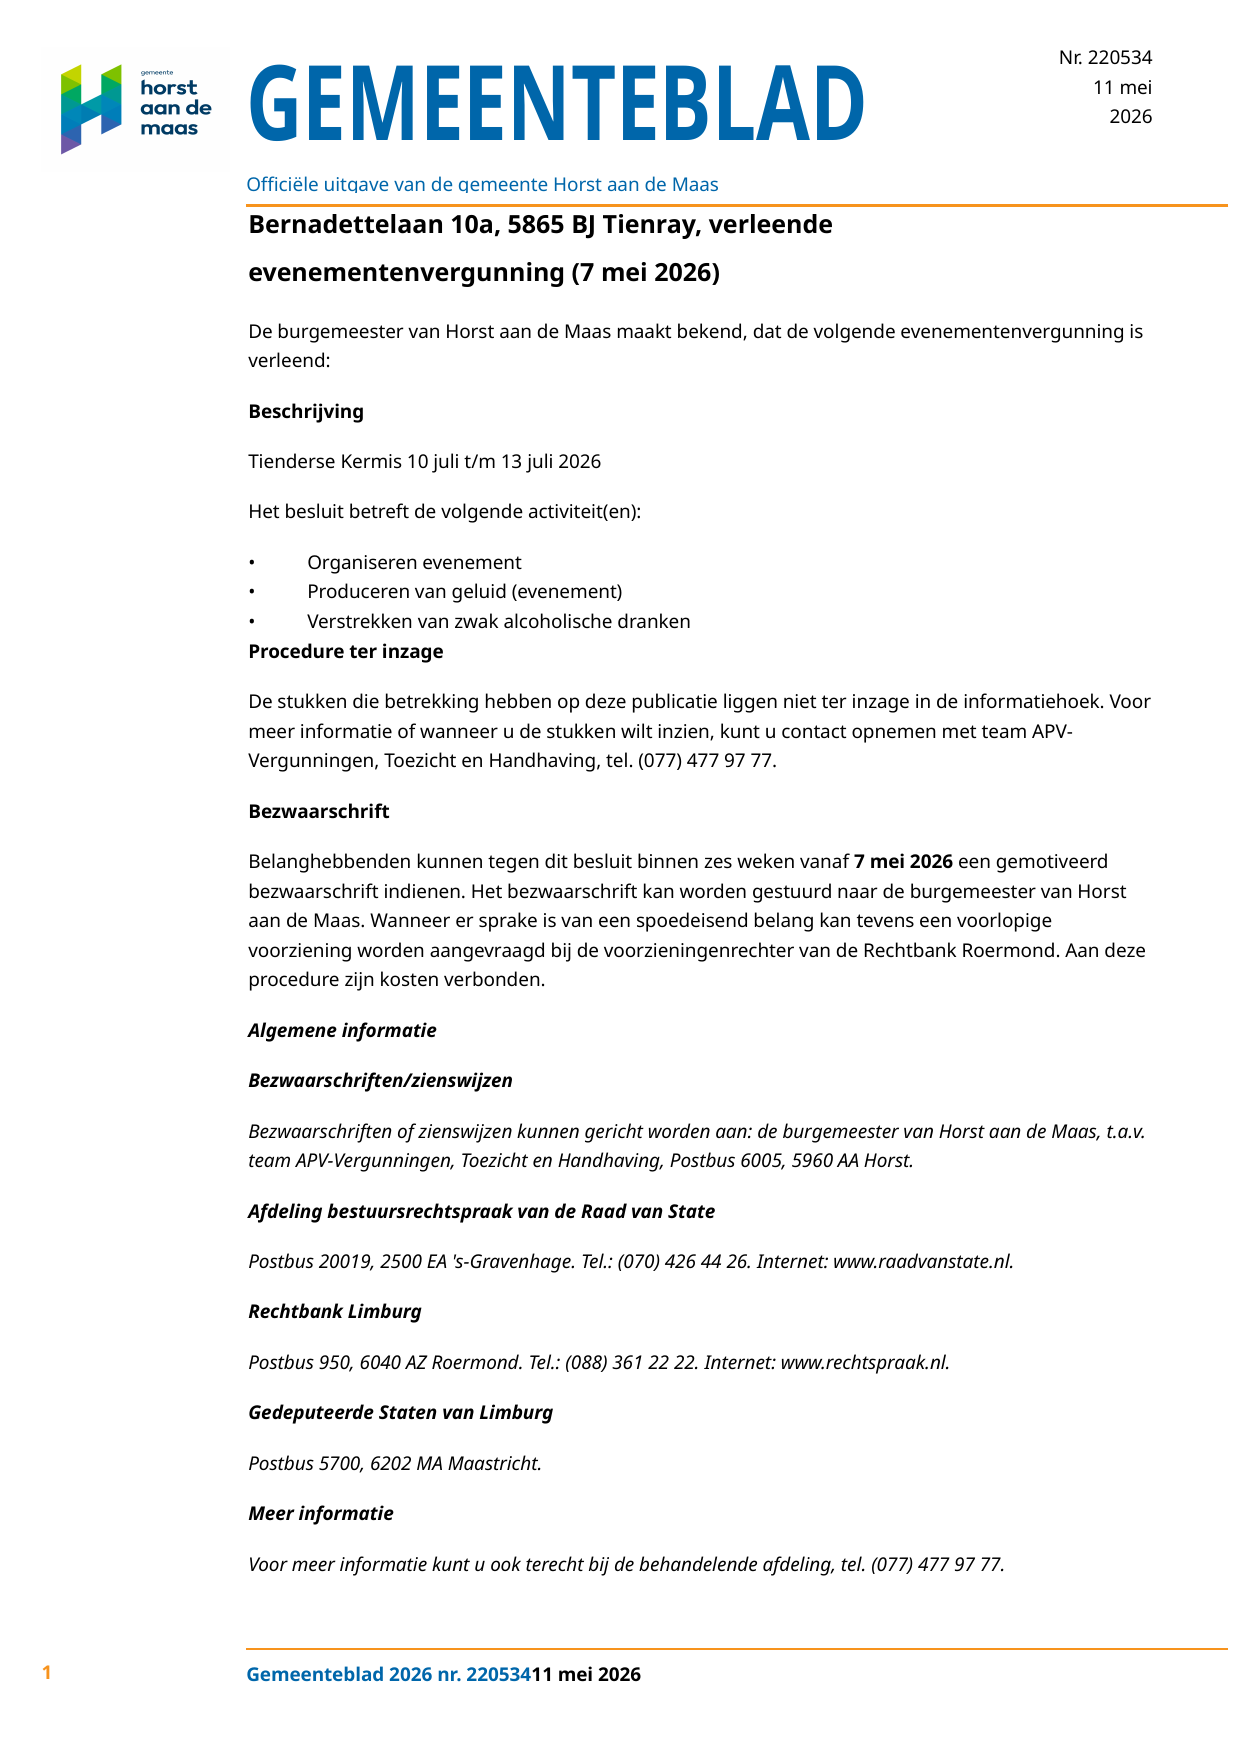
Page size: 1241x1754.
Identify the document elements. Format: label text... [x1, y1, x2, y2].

text Bezwaarschriften of zienswijzen kunnen gericht worden aan: de burgemeester van Horst aan de Maas, t.a.v. team APV-Vergunningen, Toezicht en Handhaving, Postbus 6005, 5960 AA Horst. [248, 1118, 1152, 1173]
text Afdeling bestuursrechtspraak van de Raad van State [248, 1198, 1152, 1224]
text De stukken die betrekking hebben op deze publicatie liggen niet ter inzage in de informatiehoek. Voor meer informatie of wanneer u de stukken wilt inzien, kunt u contact opnemen met team APV-Vergunningen, Toezicht en Handhaving, tel. (077) 477 97 77. [248, 688, 1152, 773]
text Postbus 950, 6040 AZ Roermond. Tel.: (088) 361 22 22. Internet: www.rechtspraak.nl. [248, 1349, 1152, 1375]
text Postbus 20019, 2500 EA 's-Gravenhage. Tel.: (070) 426 44 26. Internet: www.raadvanstate.nl. [248, 1248, 1152, 1274]
text Rechtbank Limburg [248, 1299, 1152, 1324]
text Beschrijving [248, 398, 1152, 424]
text Bezwaarschriften/zienswijzen [248, 1067, 1152, 1093]
text Het besluit betreft de volgende activiteit(en): [248, 499, 1152, 524]
text Bernadettelaan 10a, 5865 BJ Tienray, verleende evenementenvergunning (7 mei 2026) [248, 207, 1152, 288]
text Belanghebbenden kunnen tegen dit besluit binnen zes weken vanaf 7 mei 2026 een gemotiveerd bezwaarschrift indienen. Het bezwaarschrift kan worden gestuurd naar de burgemeester van Horst aan de Maas. Wanneer er sprake is van een spoedeisend belang kan tevens een voorlopige voorziening worden aangevraagd bij de voorzieningenrechter van de Rechtbank Roermond. Aan deze procedure zijn kosten verbonden. [248, 848, 1152, 992]
text De burgemeester van Horst aan de Maas maakt bekend, dat de volgende evenementenvergunning is verleend: [248, 318, 1152, 373]
text Voor meer informatie kunt u ook terecht bij de behandelende afdeling, tel. (077) 477 97 77. [248, 1551, 1152, 1577]
text Meer informatie [248, 1500, 1152, 1526]
text Bezwaarschrift [248, 798, 1152, 824]
text Gedeputeerde Staten van Limburg [248, 1399, 1152, 1425]
picture [41, 47, 231, 172]
list Produceren van geluid (evenement) [248, 579, 1152, 604]
list Organiseren evenement [248, 549, 1152, 575]
text Tienderse Kermis 10 juli t/m 13 juli 2026 [248, 448, 1152, 474]
text Procedure ter inzage [248, 638, 1152, 664]
text Postbus 5700, 6202 MA Maastricht. [248, 1450, 1152, 1476]
list Verstrekken van zwak alcoholische dranken [248, 608, 1152, 634]
text Algemene informatie [248, 1017, 1152, 1043]
